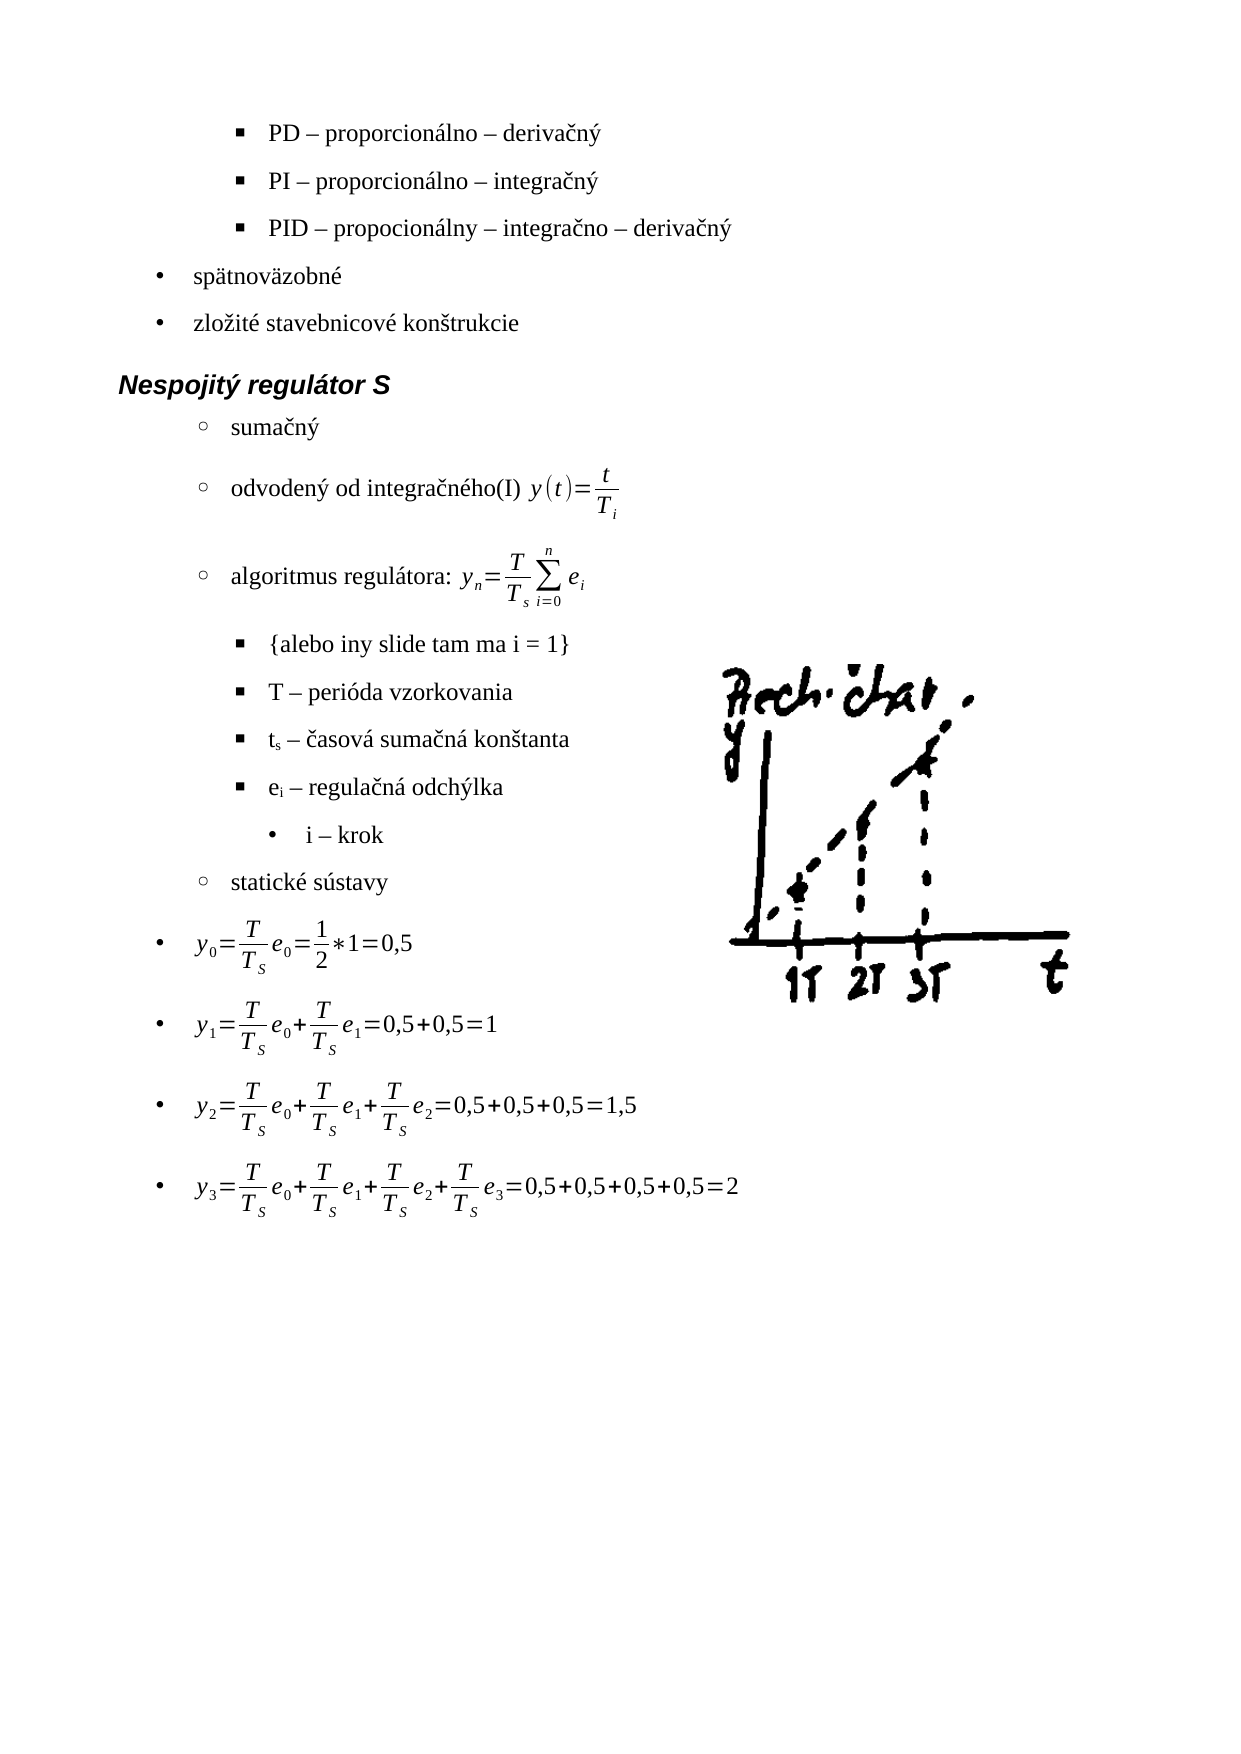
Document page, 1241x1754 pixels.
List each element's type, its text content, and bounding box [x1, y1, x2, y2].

list sumačný [193, 412, 1122, 441]
list statické sústavy [193, 867, 714, 896]
picture [714, 664, 1094, 1010]
subtitle Nespojitý regulátor S [118, 369, 1122, 400]
list [1094, 867, 1122, 896]
list T – perióda vzorkovania [231, 677, 714, 706]
list ei – regulačná odchýlka [231, 772, 714, 801]
list {alebo iny slide tam ma i = 1} [231, 629, 1122, 658]
list [1094, 772, 1122, 801]
list PID – propocionálny – integračno – derivačný [231, 213, 1122, 242]
list PI – proporcionálno – integračný [231, 166, 1122, 194]
list PD – proporcionálno – derivačný [231, 118, 1122, 147]
list [1094, 820, 1122, 848]
list spätnoväzobné [156, 261, 1122, 290]
list i – krok [268, 820, 714, 848]
list ts – časová sumačná konštanta [231, 724, 714, 753]
list [1094, 724, 1122, 753]
list [1094, 677, 1122, 706]
list odvodený od integračného(I) [193, 460, 1122, 523]
list zložité stavebnicové konštrukcie [156, 308, 1122, 337]
list algoritmus regulátora: [193, 542, 1122, 611]
